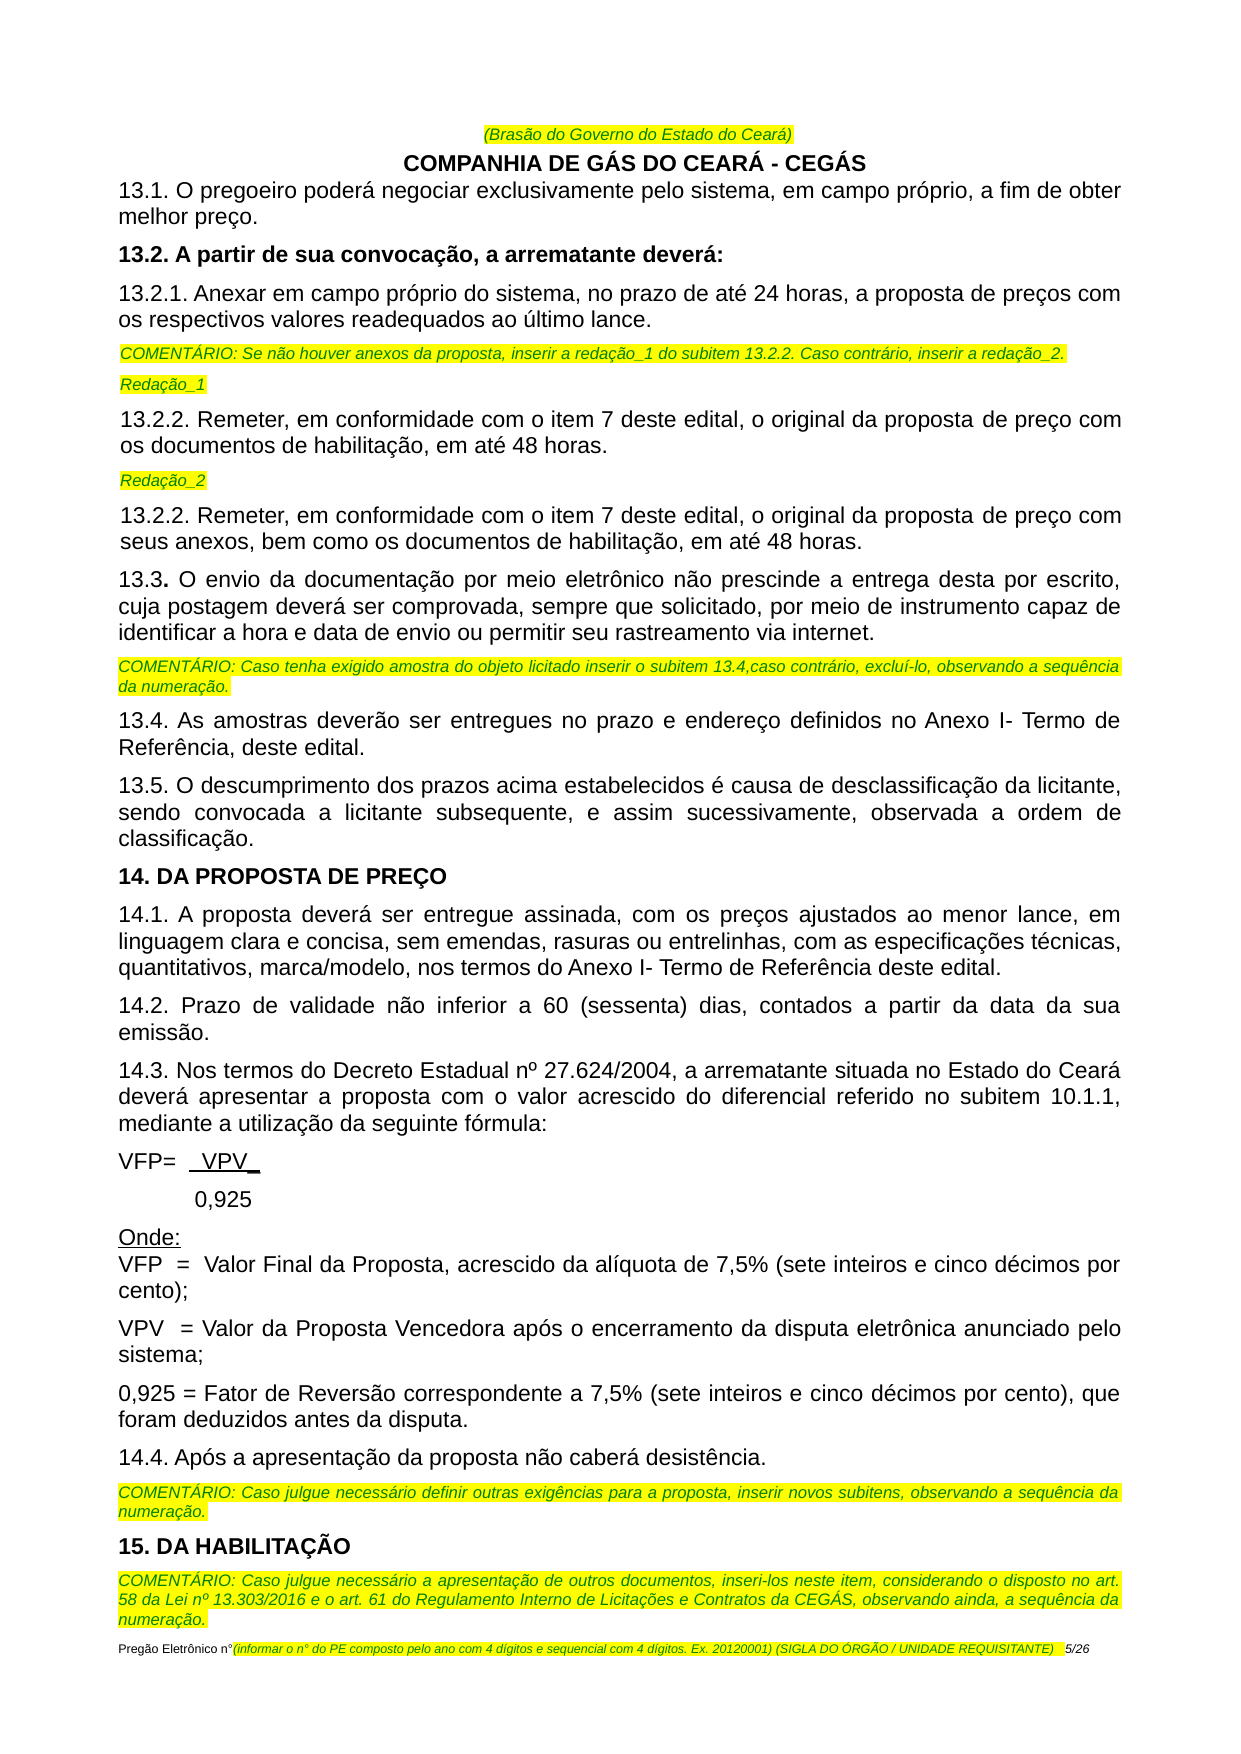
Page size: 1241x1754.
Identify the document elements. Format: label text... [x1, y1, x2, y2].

text 14.3. Nos termos do Decreto Estadual nº 27.624/2004, a arrematante situada no Estado do Ceará deverá apresentar a proposta com o valor acrescido do diferencial referido no subitem 10.1.1, mediante a utilização da seguinte fórmula: [118, 1057, 1122, 1136]
text 13.2.2. Remeter, em conformidade com o item 7 deste edital, o original da proposta de preço com seus anexos, bem como os documentos de habilitação, em até 48 horas. [120, 502, 1122, 554]
text 14.2. Prazo de validade não inferior a 60 (sessenta) dias, contados a partir da data da sua emissão. [118, 992, 1122, 1045]
text 13.4. As amostras deverão ser entregues no prazo e endereço definidos no Anexo I- Termo de Referência, deste edital. [118, 707, 1122, 760]
text COMENTÁRIO: Se não houver anexos da proposta, inserir a redação_1 do subitem 13.2.2. Caso contrário, inserir a redação_2. [120, 344, 1122, 363]
text VFP= VPV_ [118, 1148, 1122, 1174]
text 0,925 [118, 1186, 1122, 1212]
text 13.2.2. Remeter, em conformidade com o item 7 deste edital, o original da proposta de preço com os documentos de habilitação, em até 48 horas. [120, 406, 1122, 459]
text Redação_2 [120, 471, 1122, 490]
text 13.2.1. Anexar em campo próprio do sistema, no prazo de até 24 horas, a proposta de preços com os respectivos valores readequados ao último lance. [118, 279, 1122, 332]
text 13.3. O envio da documentação por meio eletrônico não prescinde a entrega desta por escrito, cuja postagem deverá ser comprovada, sempre que solicitado, por meio de instrumento capaz de identificar a hora e data de envio ou permitir seu rastreamento via internet. [118, 566, 1122, 645]
text 13.2. A partir de sua convocação, a arrematante deverá: [118, 241, 1122, 268]
text 15. DA HABILITAÇÃO [118, 1533, 1122, 1559]
text Onde: VFP = Valor Final da Proposta, acrescido da alíquota de 7,5% (sete inteiros e cinco décimos por cento); [118, 1224, 1122, 1303]
text COMENTÁRIO: Caso julgue necessário a apresentação de outros documentos, inseri-los neste item, considerando o disposto no art. 58 da Lei nº 13.303/2016 e o art. 61 do Regulamento Interno de Licitações e Contratos da CEGÁS, observando ainda, a sequência da numeração. [118, 1571, 1122, 1628]
text 14. DA PROPOSTA DE PREÇO [118, 863, 1122, 889]
text 13.1. O pregoeiro poderá negociar exclusivamente pelo sistema, em campo próprio, a fim de obter melhor preço. [118, 177, 1122, 229]
text Redação_1 [120, 375, 1122, 394]
text 0,925 = Fator de Reversão correspondente a 7,5% (sete inteiros e cinco décimos por cento), que foram deduzidos antes da disputa. [118, 1380, 1122, 1432]
text COMENTÁRIO: Caso julgue necessário definir outras exigências para a proposta, inserir novos subitens, observando a sequência da numeração. [118, 1482, 1122, 1521]
text 13.5. O descumprimento dos prazos acima estabelecidos é causa de desclassificação da licitante, sendo convocada a licitante subsequente, e assim sucessivamente, observada a ordem de classificação. [118, 772, 1122, 851]
text COMENTÁRIO: Caso tenha exigido amostra do objeto licitado inserir o subitem 13.4,caso contrário, excluí-lo, observando a sequência da numeração. [118, 657, 1122, 696]
text 14.1. A proposta deverá ser entregue assinada, com os preços ajustados ao menor lance, em linguagem clara e concisa, sem emendas, rasuras ou entrelinhas, com as especificações técnicas, quantitativos, marca/modelo, nos termos do Anexo I- Termo de Referência deste edital. [118, 901, 1122, 980]
text VPV = Valor da Proposta Vencedora após o encerramento da disputa eletrônica anunciado pelo sistema; [118, 1315, 1122, 1368]
text 14.4. Após a apresentação da proposta não caberá desistência. [118, 1444, 1122, 1471]
